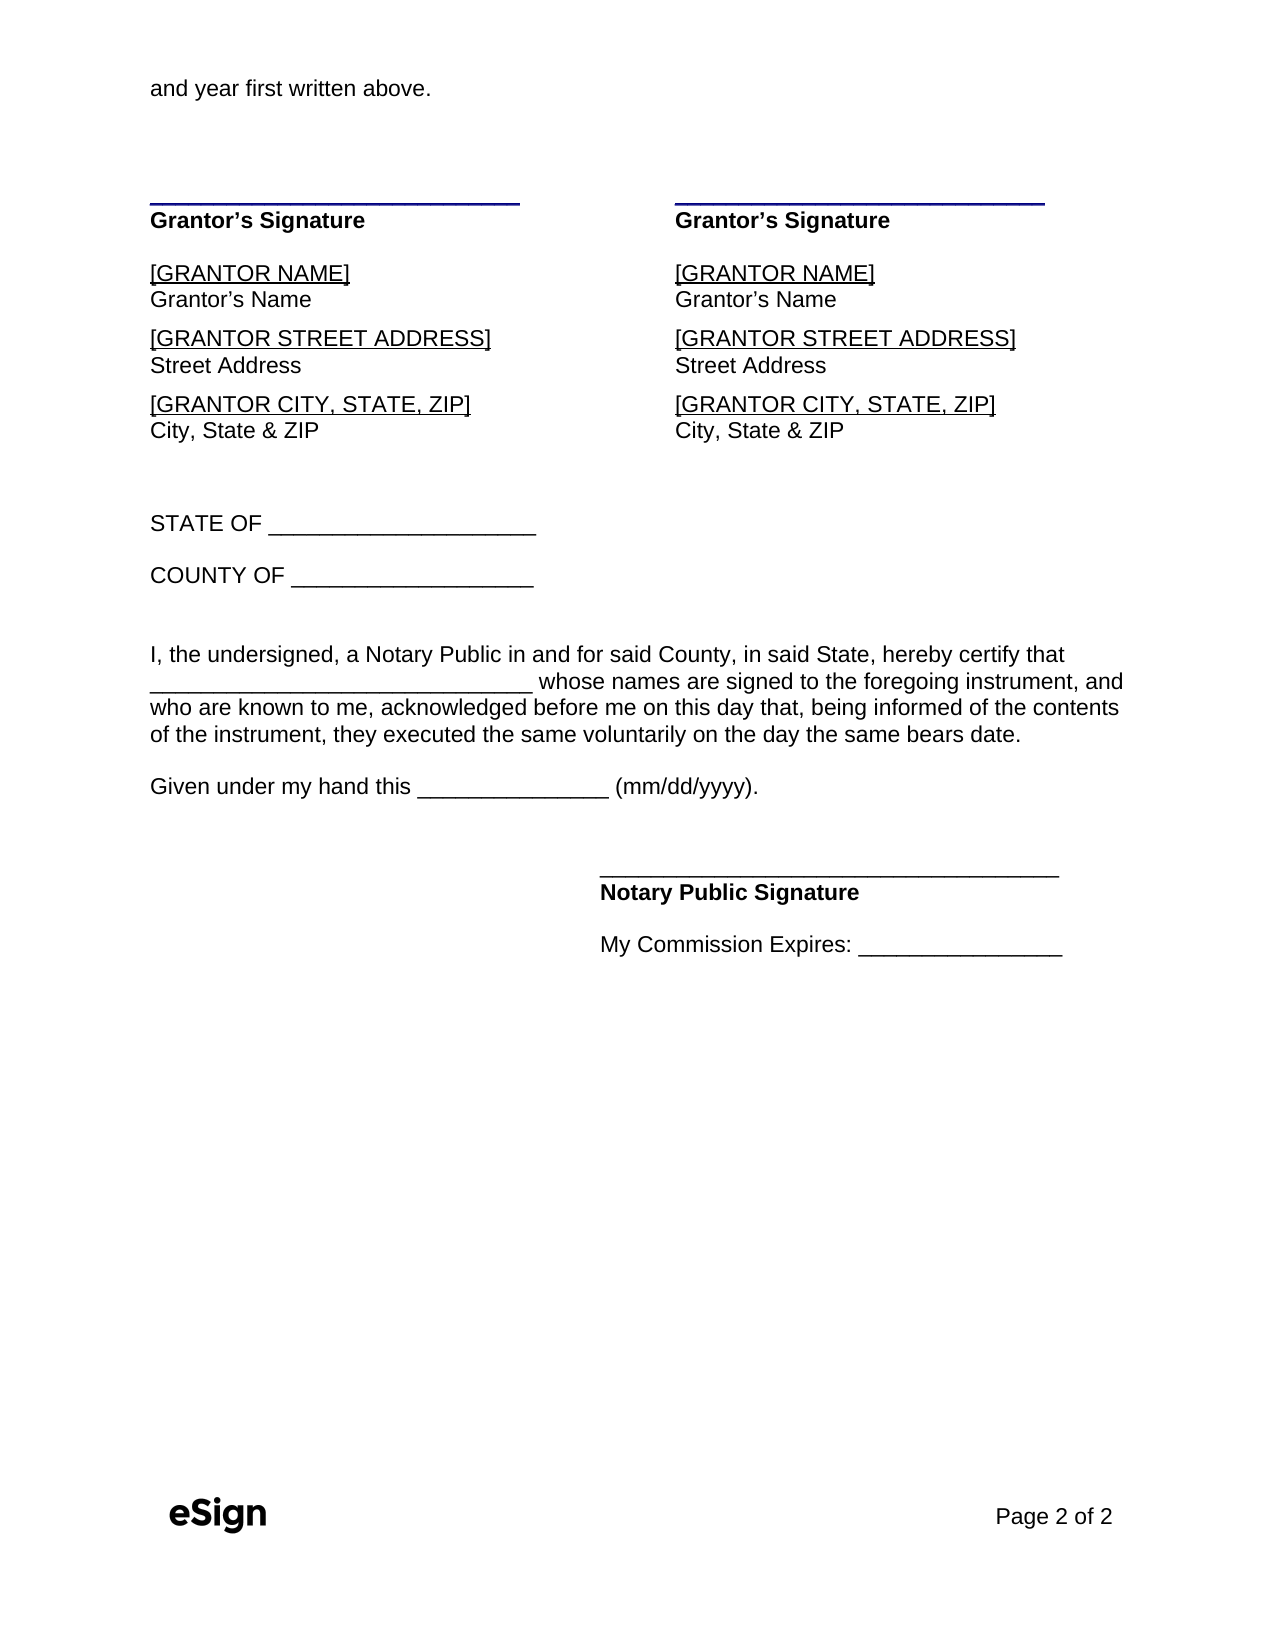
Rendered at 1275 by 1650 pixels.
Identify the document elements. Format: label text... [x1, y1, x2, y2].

text [GRANTOR STREET ADDRESS] [GRANTOR STREET ADDRESS] [150, 325, 1125, 352]
text and year first written above. [150, 75, 1125, 101]
text Grantor’s Signature Grantor’s Signature [150, 207, 1125, 233]
text My Commission Expires: ________________ [525, 931, 1125, 958]
text STATE OF _____________________ [150, 510, 1125, 536]
text Given under my hand this _______________ (mm/dd/yyyy). [150, 773, 1125, 799]
text City, State & ZIP City, State & ZIP [150, 417, 1125, 444]
text ____________________________________ [525, 852, 1125, 879]
text _____________________________ _____________________________ [150, 180, 1125, 207]
text Notary Public Signature [525, 879, 1125, 905]
text [GRANTOR NAME] [GRANTOR NAME] [150, 259, 1125, 286]
text I, the undersigned, a Notary Public in and for said County, in said State, hereby certify that ______________________________ whose names are signed to the foregoing instrument, and who are known to me, acknowledged before me on this day that, being informed of the contents of the instrument, they executed the same voluntarily on the day the same bears date. [150, 641, 1125, 747]
text Grantor’s Name Grantor’s Name [150, 286, 1125, 312]
text Street Address Street Address [150, 352, 1125, 378]
text [GRANTOR CITY, STATE, ZIP] [GRANTOR CITY, STATE, ZIP] [150, 391, 1125, 417]
text COUNTY OF ___________________ [150, 562, 1125, 589]
